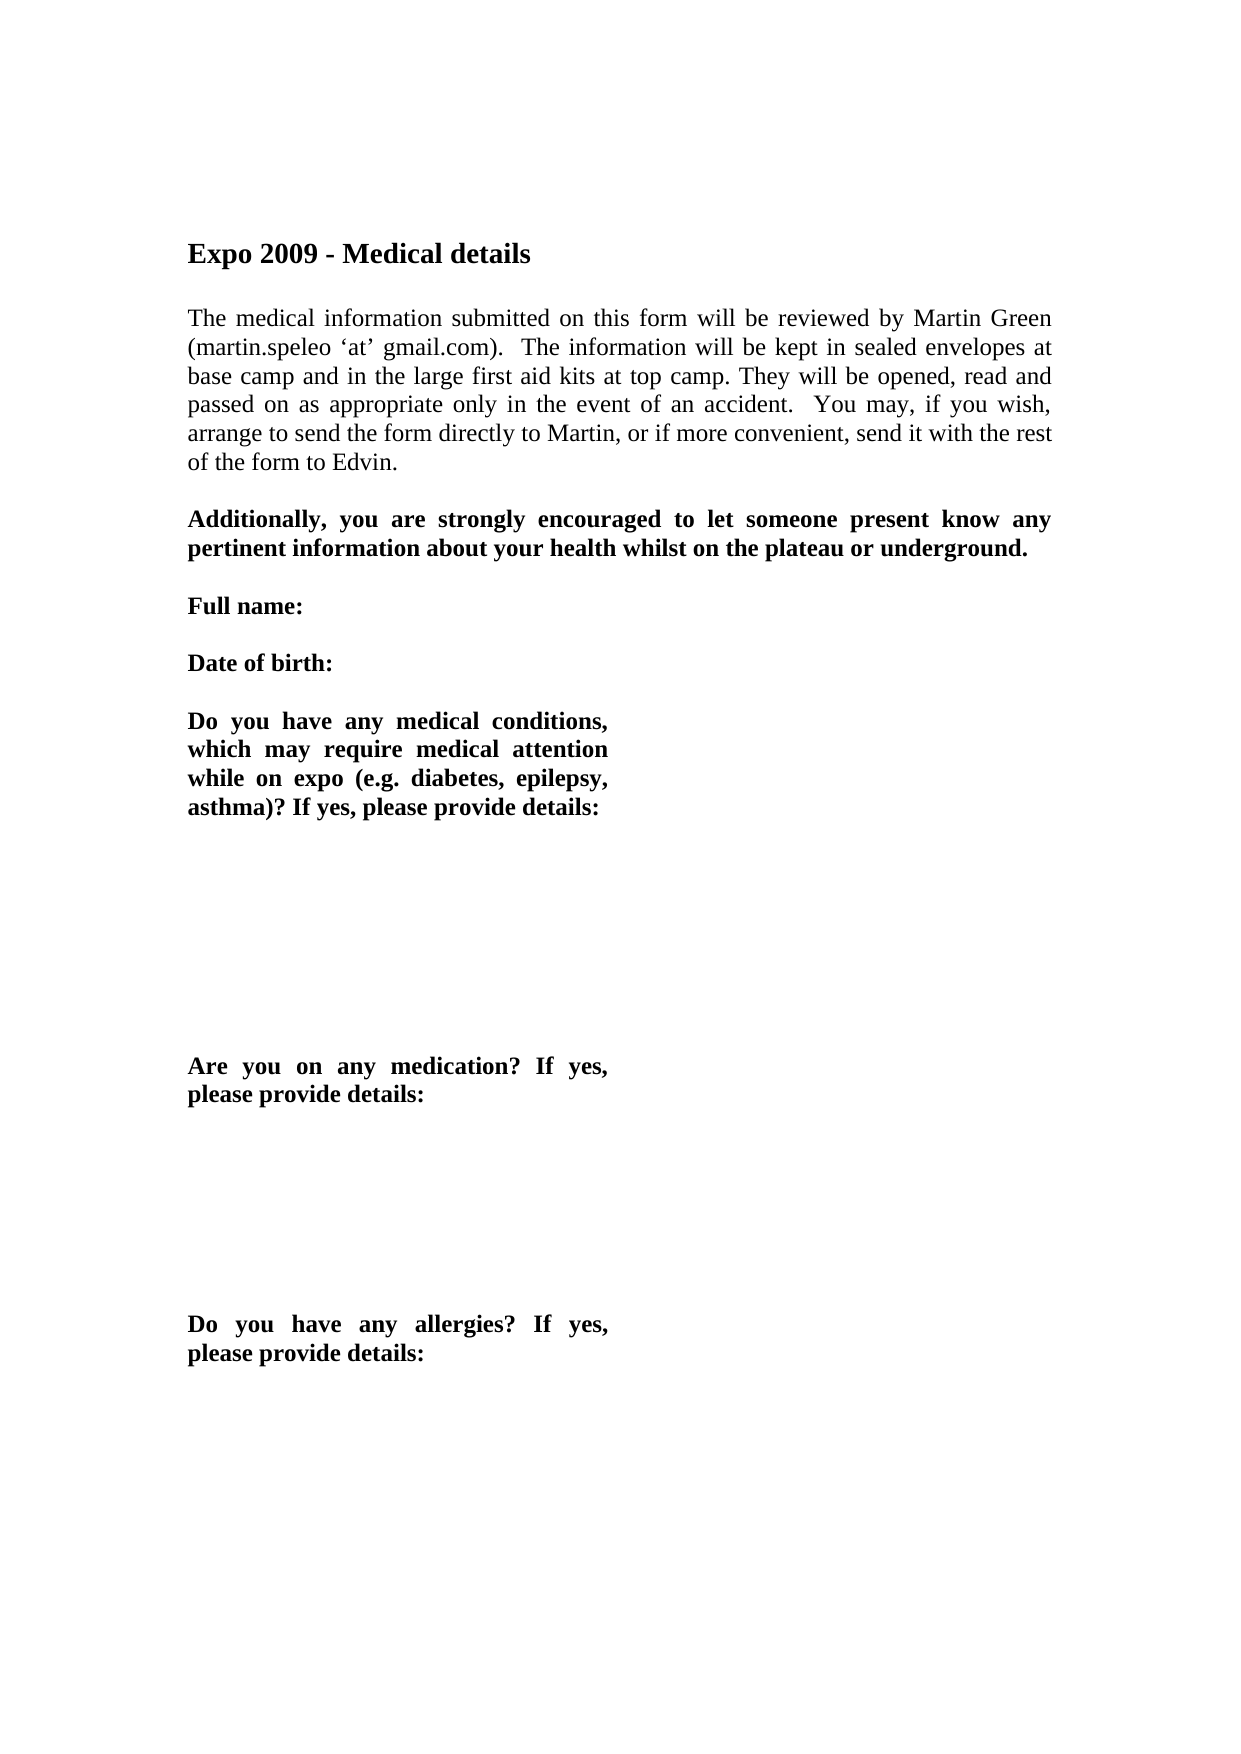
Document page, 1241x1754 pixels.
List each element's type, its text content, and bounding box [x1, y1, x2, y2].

table_cell [620, 1051, 1063, 1309]
table_cell [620, 1310, 1063, 1511]
table_cell Do you have any medical conditions, which may require medical attention while on expo (e.g. diabetes, epilepsy, asthma)? If yes, please provide details: [176, 706, 620, 1051]
table_cell Do you have any allergies? If yes, please provide details: [176, 1310, 620, 1511]
text Additionally, you are strongly encouraged to let someone present know any pertinent information about your health whilst on the plateau or underground. [187, 504, 1053, 562]
table_header [620, 591, 1063, 648]
text The medical information submitted on this form will be reviewed by Martin Green (martin.speleo ‘at’ gmail.com). The information will be kept in sealed envelopes at base camp and in the large first aid kits at top camp. They will be opened, read and passed on as appropriate only in the event of an accident. You may, if you wish, arrange to send the form directly to Martin, or if more convenient, send it with the rest of the form to Edvin. [187, 303, 1053, 476]
table_cell [620, 648, 1063, 706]
text Expo 2009 - Medical details [187, 236, 1053, 270]
table_cell Date of birth: [176, 648, 620, 706]
table_header Full name: [176, 591, 620, 648]
table_cell [620, 706, 1063, 1051]
table_cell Are you on any medication? If yes, please provide details: [176, 1051, 620, 1309]
